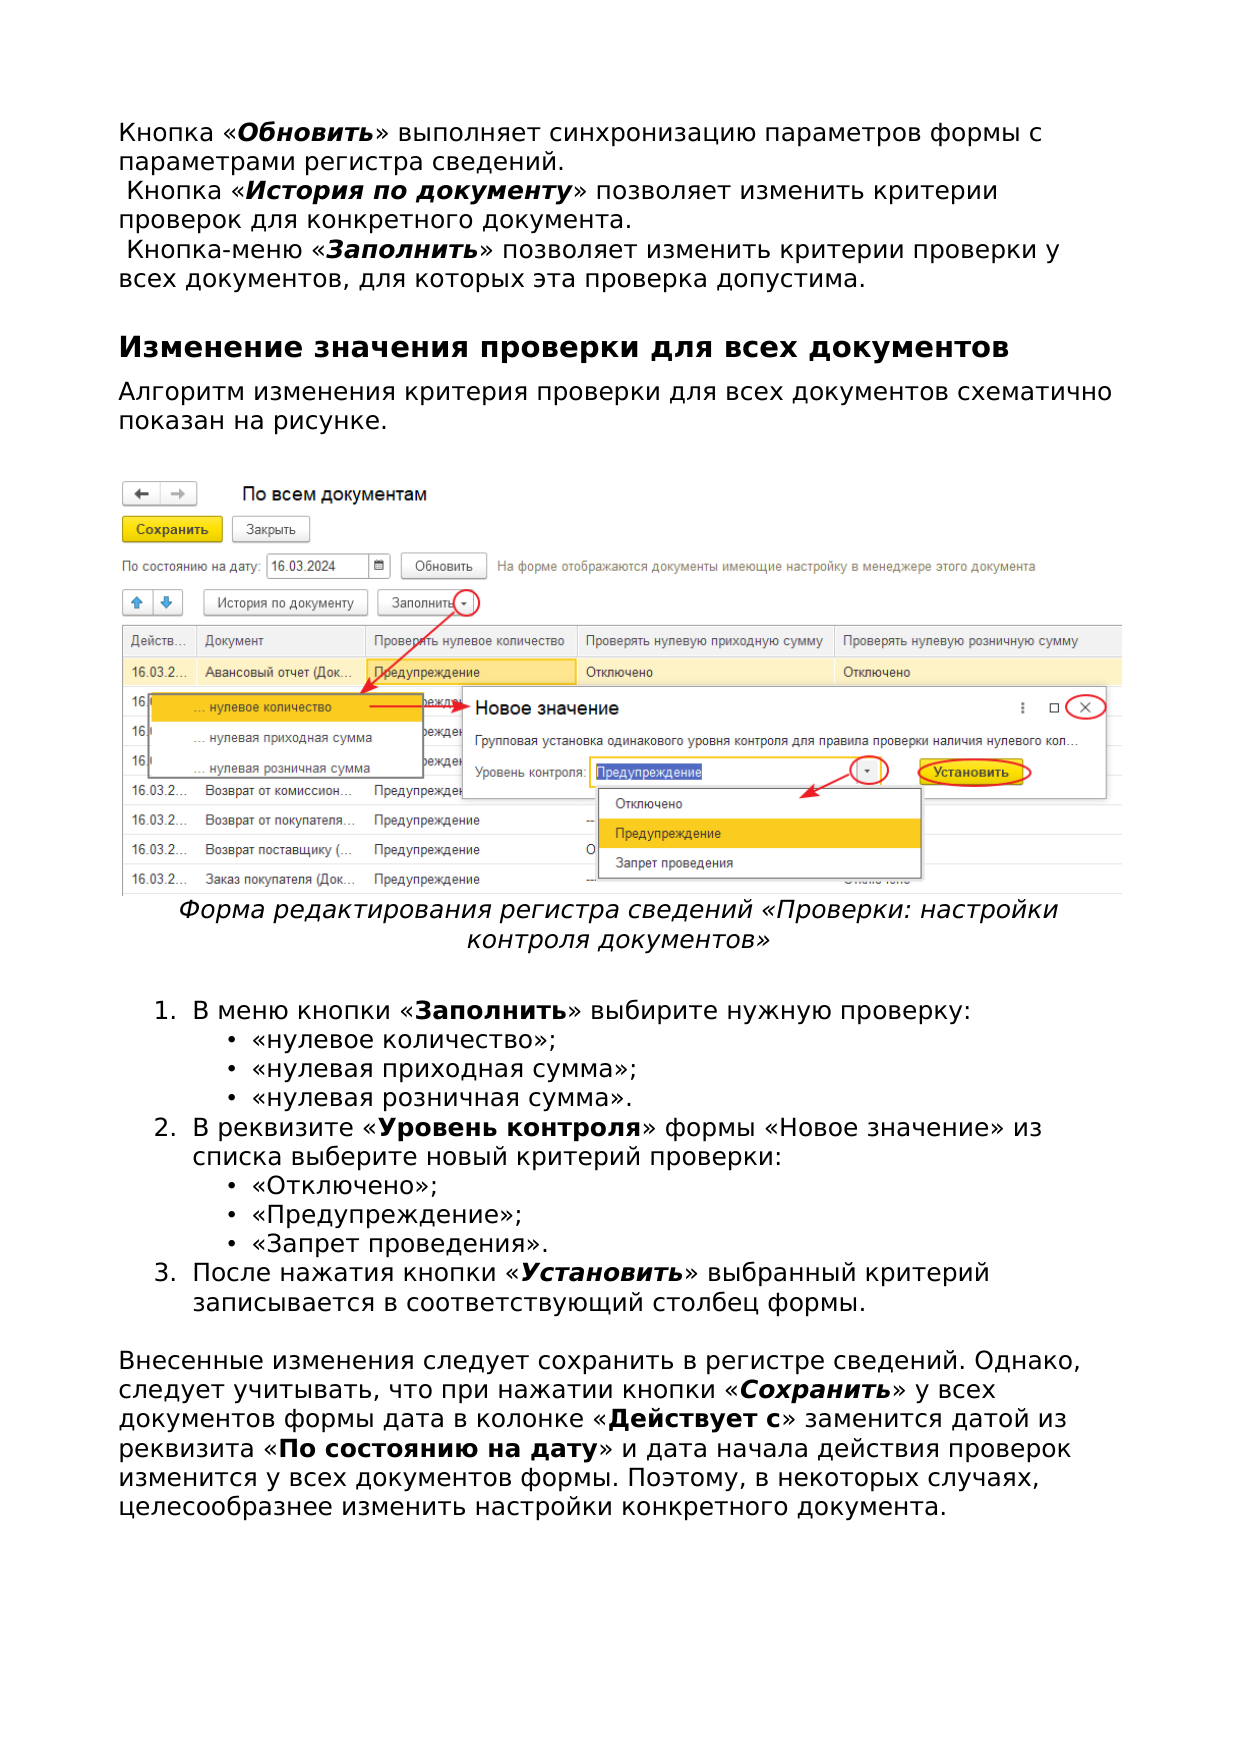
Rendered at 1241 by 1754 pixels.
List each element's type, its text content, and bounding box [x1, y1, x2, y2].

list «нулевая приходная сумма»; [236, 1054, 1122, 1083]
text Внесенные изменения следует сохранить в регистре сведений. Однако, следует учитывать, что при нажатии кнопки «Сохранить» у всех документов формы дата в колонке «Действует с» заменится датой из реквизита «По состоянию на дату» и дата начала действия проверок изменится у всех документов формы. Поэтому, в некоторых случаях, целесообразнее изменить настройки конкретного документа. [118, 1346, 1122, 1521]
list «Отключено»; [236, 1171, 1122, 1200]
list После нажатия кнопки «Установить» выбранный критерий записывается в соответствующий столбец формы. [177, 1258, 1122, 1317]
list В меню кнопки «Заполнить» выбирите нужную проверку: [177, 996, 1122, 1025]
text Кнопка «Обновить» выполняет синхронизацию параметров формы с параметрами регистра сведений. Кнопка «История по документу» позволяет изменить критерии проверок для конкретного документа. Кнопка-меню «Заполнить» позволяет изменить критерии проверки у всех документов, для которых эта проверка допустима. [118, 118, 1122, 293]
list «нулевая розничная сумма». [236, 1083, 1122, 1113]
list «нулевое количество»; [236, 1025, 1122, 1054]
text Алгоритм изменения критерия проверки для всех документов схематично показан на рисунке. [118, 377, 1122, 477]
picture [118, 477, 1123, 896]
list «Предупреждение»; [236, 1200, 1122, 1229]
list В реквизите «Уровень контроля» формы «Новое значение» из списка выберите новый критерий проверки: [177, 1113, 1122, 1171]
list «Запрет проведения». [236, 1229, 1122, 1258]
subtitle Изменение значения проверки для всех документов [118, 331, 1122, 364]
text Форма редактирования регистра сведений «Проверки: настройки контроля документов» [118, 896, 1122, 954]
